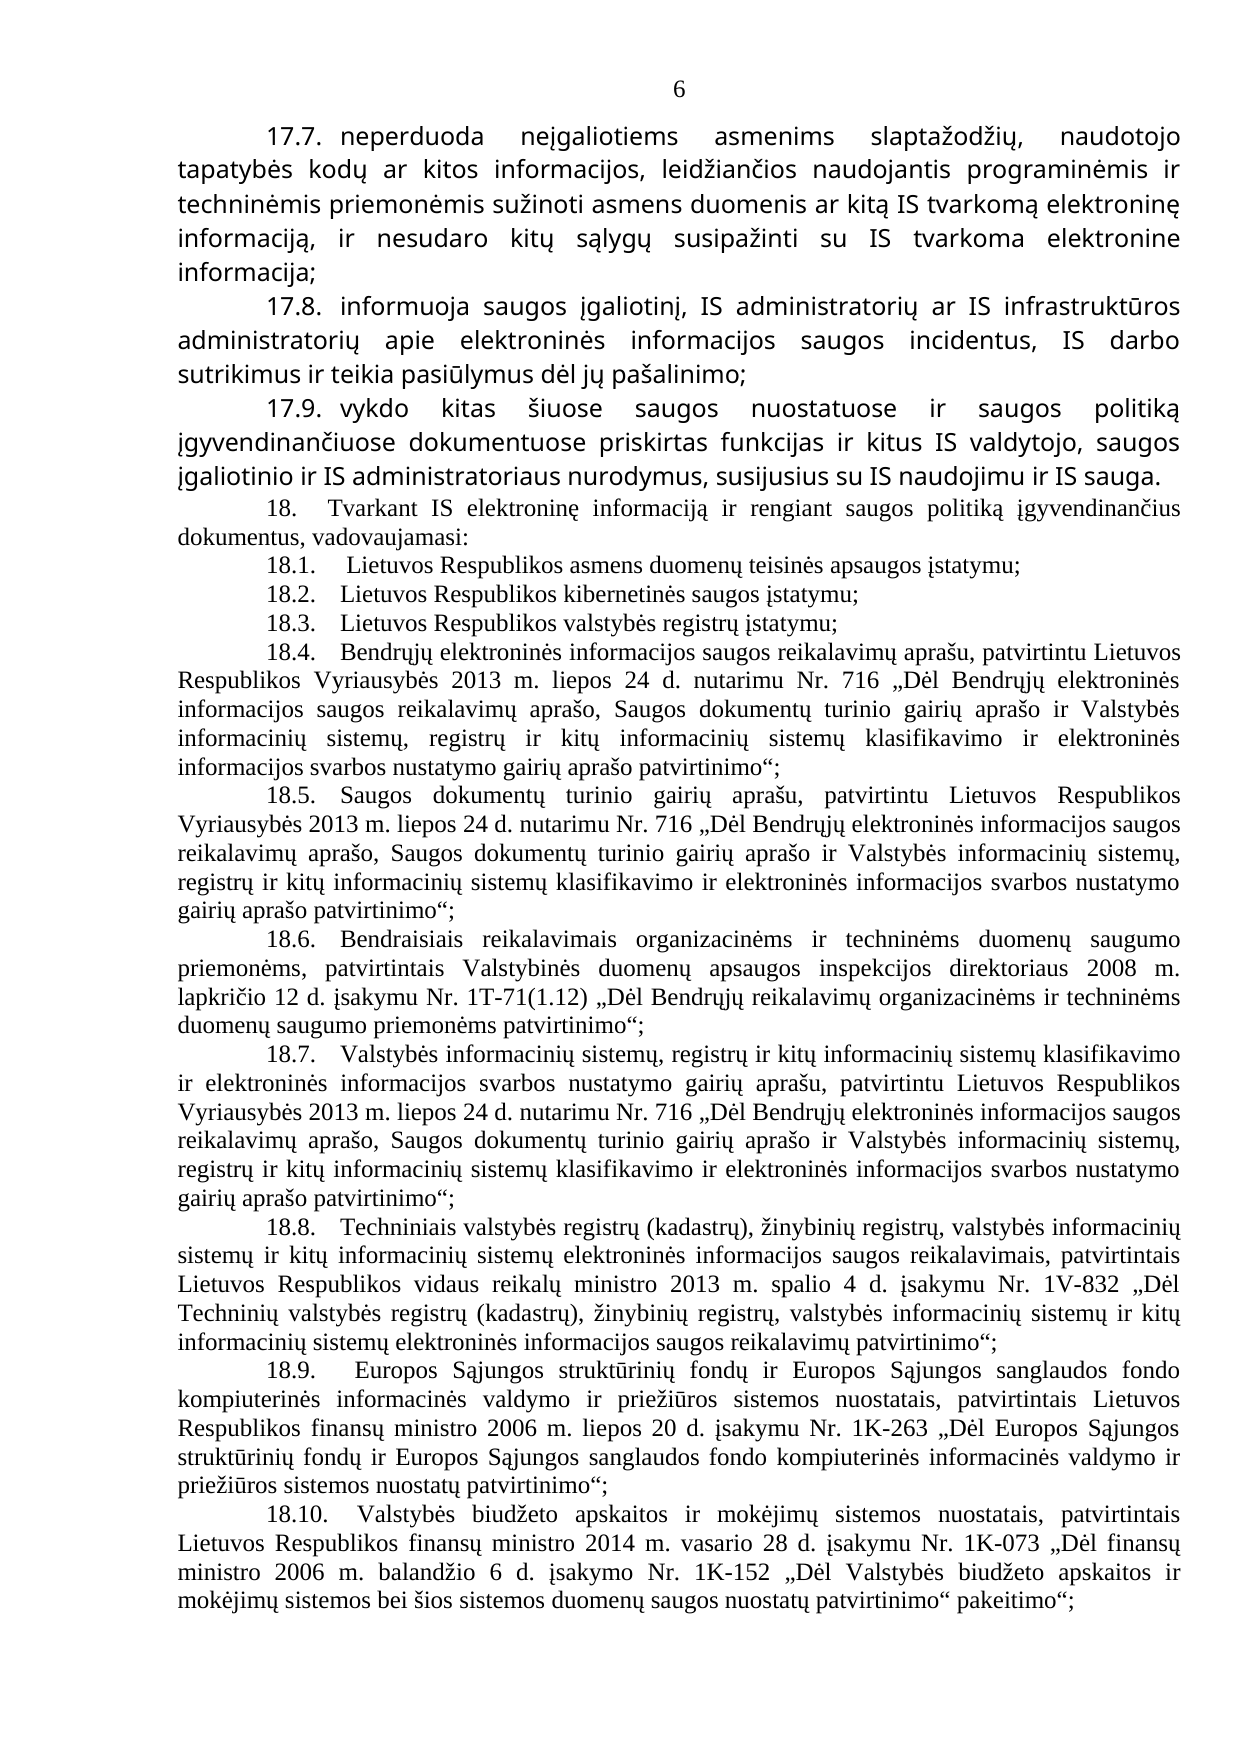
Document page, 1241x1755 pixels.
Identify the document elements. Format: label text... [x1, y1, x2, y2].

text 18.2. Lietuvos Respublikos kibernetinės saugos įstatymu; [177, 579, 1181, 608]
text 18.6. Bendraisiais reikalavimais organizacinėms ir techninėms duomenų saugumo priemonėms, patvirtintais Valstybinės duomenų apsaugos inspekcijos direktoriaus 2008 m. lapkričio 12 d. įsakymu Nr. 1T-71(1.12) „Dėl Bendrųjų reikalavimų organizacinėms ir techninėms duomenų saugumo priemonėms patvirtinimo“; [177, 924, 1181, 1039]
text 17.8. informuoja saugos įgaliotinį, IS administratorių ar IS infrastruktūros administratorių apie elektroninės informacijos saugos incidentus, IS darbo sutrikimus ir teikia pasiūlymus dėl jų pašalinimo; [177, 288, 1181, 391]
text 17.9. vykdo kitas šiuose saugos nuostatuose ir saugos politiką įgyvendinančiuose dokumentuose priskirtas funkcijas ir kitus IS valdytojo, saugos įgaliotinio ir IS administratoriaus nurodymus, susijusius su IS naudojimu ir IS sauga. [177, 391, 1181, 493]
text 18.10. Valstybės biudžeto apskaitos ir mokėjimų sistemos nuostatais, patvirtintais Lietuvos Respublikos finansų ministro 2014 m. vasario 28 d. įsakymu Nr. 1K-073 „Dėl finansų ministro 2006 m. balandžio 6 d. įsakymo Nr. 1K-152 „Dėl Valstybės biudžeto apskaitos ir mokėjimų sistemos bei šios sistemos duomenų saugos nuostatų patvirtinimo“ pakeitimo“; [177, 1499, 1181, 1614]
text 17.7. neperduoda neįgaliotiems asmenims slaptažodžių, naudotojo tapatybės kodų ar kitos informacijos, leidžiančios naudojantis programinėmis ir techninėmis priemonėmis sužinoti asmens duomenis ar kitą IS tvarkomą elektroninę informaciją, ir nesudaro kitų sąlygų susipažinti su IS tvarkoma elektronine informacija; [177, 118, 1181, 288]
text 18.3. Lietuvos Respublikos valstybės registrų įstatymu; [177, 608, 1181, 637]
text 18.1. Lietuvos Respublikos asmens duomenų teisinės apsaugos įstatymu; [177, 550, 1181, 579]
text 18.4. Bendrųjų elektroninės informacijos saugos reikalavimų aprašu, patvirtintu Lietuvos Respublikos Vyriausybės 2013 m. liepos 24 d. nutarimu Nr. 716 „Dėl Bendrųjų elektroninės informacijos saugos reikalavimų aprašo, Saugos dokumentų turinio gairių aprašo ir Valstybės informacinių sistemų, registrų ir kitų informacinių sistemų klasifikavimo ir elektroninės informacijos svarbos nustatymo gairių aprašo patvirtinimo“; [177, 637, 1181, 780]
text 18.8. Techniniais valstybės registrų (kadastrų), žinybinių registrų, valstybės informacinių sistemų ir kitų informacinių sistemų elektroninės informacijos saugos reikalavimais, patvirtintais Lietuvos Respublikos vidaus reikalų ministro 2013 m. spalio 4 d. įsakymu Nr. 1V-832 „Dėl Techninių valstybės registrų (kadastrų), žinybinių registrų, valstybės informacinių sistemų ir kitų informacinių sistemų elektroninės informacijos saugos reikalavimų patvirtinimo“; [177, 1212, 1181, 1355]
text 18. Tvarkant IS elektroninę informaciją ir rengiant saugos politiką įgyvendinančius dokumentus, vadovaujamasi: [177, 493, 1181, 550]
text 18.7. Valstybės informacinių sistemų, registrų ir kitų informacinių sistemų klasifikavimo ir elektroninės informacijos svarbos nustatymo gairių aprašu, patvirtintu Lietuvos Respublikos Vyriausybės 2013 m. liepos 24 d. nutarimu Nr. 716 „Dėl Bendrųjų elektroninės informacijos saugos reikalavimų aprašo, Saugos dokumentų turinio gairių aprašo ir Valstybės informacinių sistemų, registrų ir kitų informacinių sistemų klasifikavimo ir elektroninės informacijos svarbos nustatymo gairių aprašo patvirtinimo“; [177, 1039, 1181, 1212]
text 18.9. Europos Sąjungos struktūrinių fondų ir Europos Sąjungos sanglaudos fondo kompiuterinės informacinės valdymo ir priežiūros sistemos nuostatais, patvirtintais Lietuvos Respublikos finansų ministro 2006 m. liepos 20 d. įsakymu Nr. 1K-263 „Dėl Europos Sąjungos struktūrinių fondų ir Europos Sąjungos sanglaudos fondo kompiuterinės informacinės valdymo ir priežiūros sistemos nuostatų patvirtinimo“; [177, 1355, 1181, 1499]
text 18.5. Saugos dokumentų turinio gairių aprašu, patvirtintu Lietuvos Respublikos Vyriausybės 2013 m. liepos 24 d. nutarimu Nr. 716 „Dėl Bendrųjų elektroninės informacijos saugos reikalavimų aprašo, Saugos dokumentų turinio gairių aprašo ir Valstybės informacinių sistemų, registrų ir kitų informacinių sistemų klasifikavimo ir elektroninės informacijos svarbos nustatymo gairių aprašo patvirtinimo“; [177, 780, 1181, 924]
